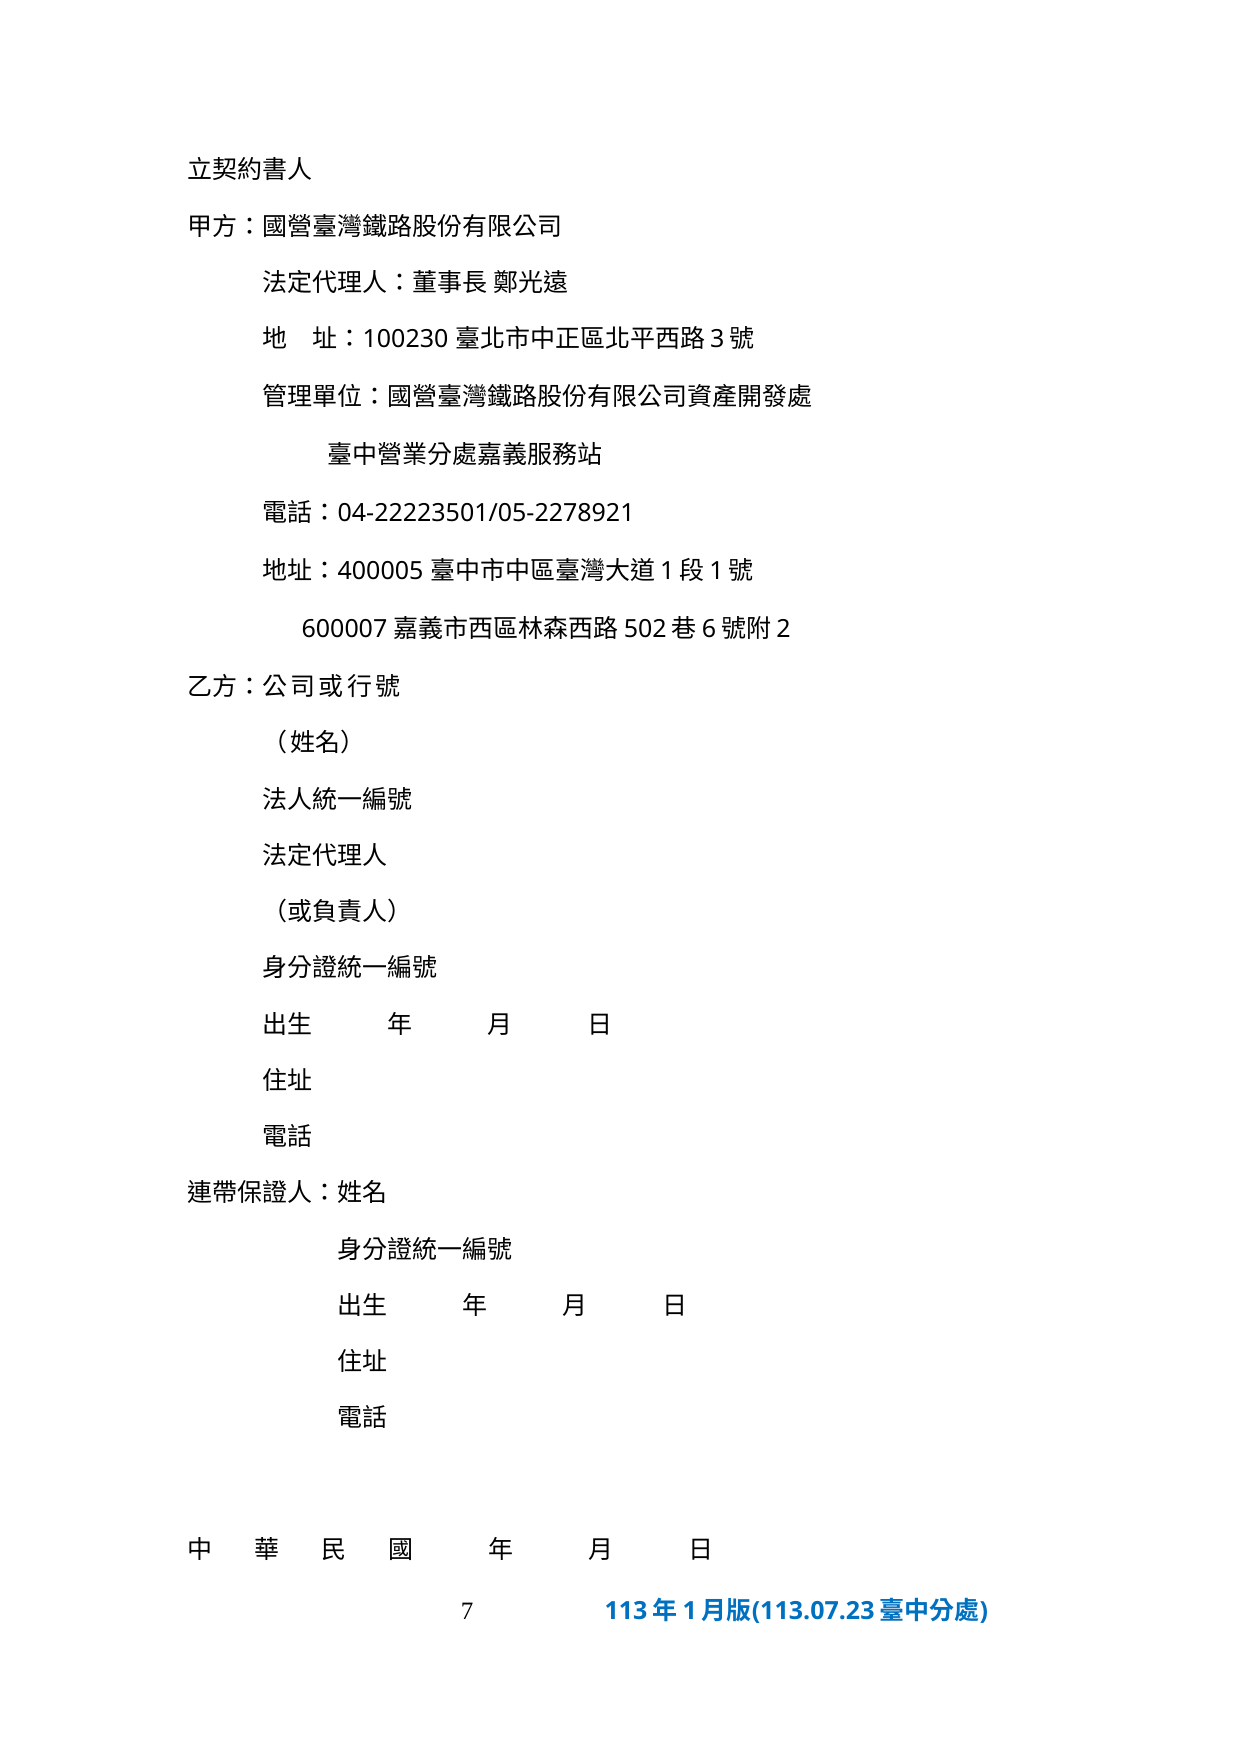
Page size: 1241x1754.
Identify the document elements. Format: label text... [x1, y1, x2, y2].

text 連帶保證人：姓名 [187, 1172, 1048, 1209]
text 乙方：公司或行號 [187, 666, 1048, 703]
text 地址：400005 臺中市中區臺灣大道1段1號 [262, 549, 1048, 587]
text 地 址：100230 臺北市中正區北平西路3號 [262, 317, 1048, 355]
text 法定代理人 [262, 834, 1048, 872]
text （姓名） [262, 722, 1048, 759]
text 甲方：國營臺灣鐵路股份有限公司 [187, 205, 1048, 242]
text 法定代理人：董事長 鄭光遠 [262, 261, 1048, 299]
text 立契約書人 [187, 150, 1048, 186]
text 中 華 民 國 年 月 日 [187, 1528, 1088, 1566]
text 出生 年 月 日 [337, 1284, 1048, 1322]
text 身分證統一編號 [337, 1228, 1048, 1266]
text （或負責人） [262, 891, 1048, 928]
text 法人統一編號 [262, 778, 1048, 816]
text 住址 [337, 1341, 1048, 1378]
text 臺中營業分處嘉義服務站 [262, 433, 1048, 471]
text 身分證統一編號 [262, 947, 1048, 984]
text 出生 年 月 日 [262, 1003, 1048, 1041]
text 電話 [262, 1116, 1048, 1153]
text 管理單位：國營臺灣鐵路股份有限公司資產開發處 [262, 376, 1048, 413]
text 600007 嘉義市西區林森西路502巷6號附2 [262, 608, 1048, 645]
text 住址 [262, 1059, 1048, 1097]
text 電話：04-22223501/05-2278921 [262, 492, 1048, 529]
text 電話 [337, 1397, 1048, 1434]
